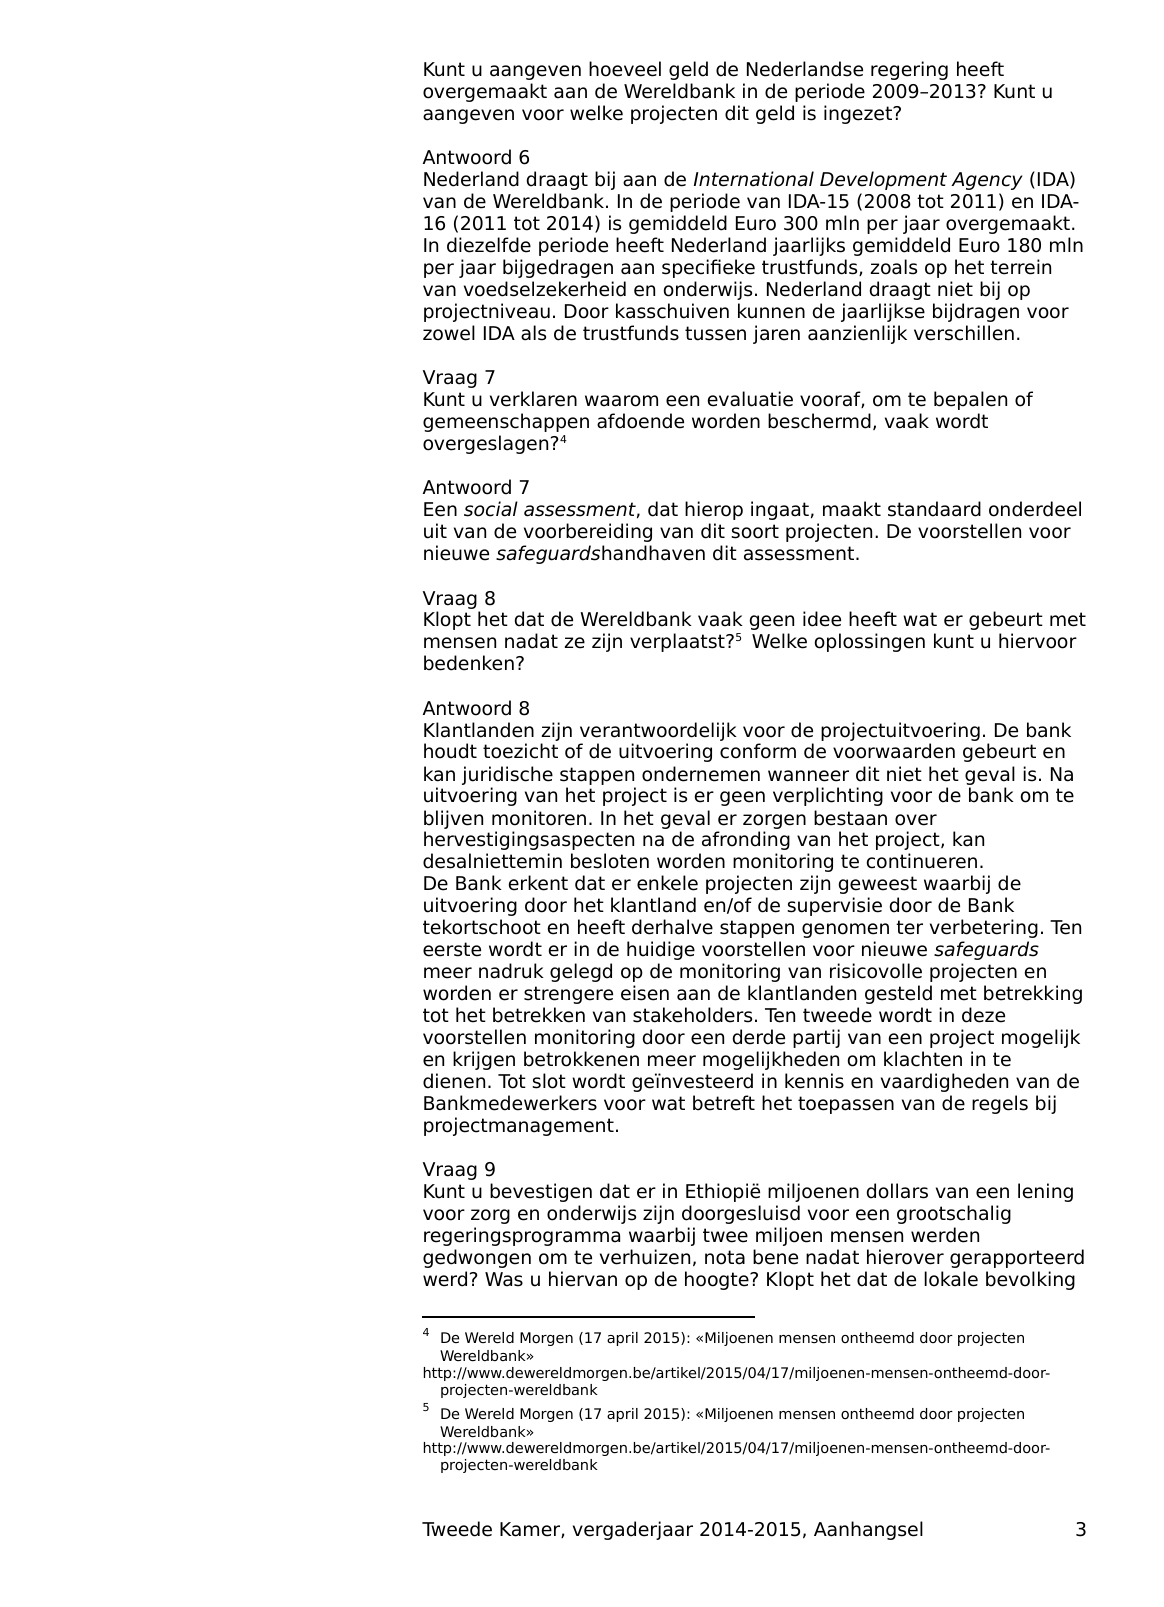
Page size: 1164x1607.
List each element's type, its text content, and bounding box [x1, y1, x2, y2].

text De Wereld Morgen (17 april 2015): «Miljoenen mensen ontheemd door projecten Wereldbank» [422, 1326, 1087, 1365]
text Een social assessment, dat hierop ingaat, maakt standaard onderdeel uit van de voorbereiding van dit soort projecten. De voorstellen voor nieuwe safeguardshandhaven dit assessment. [422, 499, 1087, 565]
text Klopt het dat de Wereldbank vaak geen idee heeft wat er gebeurt met mensen nadat ze zijn verplaatst? Welke oplossingen kunt u hiervoor bedenken? [422, 609, 1087, 675]
text Nederland draagt bij aan de International Development Agency (IDA) van de Wereldbank. In de periode van IDA-15 (2008 tot 2011) en IDA-16 (2011 tot 2014) is gemiddeld Euro 300 mln per jaar overgemaakt. [422, 169, 1087, 235]
text Klantlanden zijn verantwoordelijk voor de projectuitvoering. De bank houdt toezicht of de uitvoering conform de voorwaarden gebeurt en kan juridische stappen ondernemen wanneer dit niet het geval is. Na uitvoering van het project is er geen verplichting voor de bank om te blijven monitoren. In het geval er zorgen bestaan over hervestigingsaspecten na de afronding van het project, kan desalniettemin besloten worden monitoring te continueren. [422, 719, 1087, 873]
text De Wereld Morgen (17 april 2015): «Miljoenen mensen ontheemd door projecten Wereldbank» [422, 1402, 1087, 1441]
text Vraag 8 [422, 587, 1087, 609]
text De Bank erkent dat er enkele projecten zijn geweest waarbij de uitvoering door het klantland en/of de supervisie door de Bank tekortschoot en heeft derhalve stappen genomen ter verbetering. Ten eerste wordt er in de huidige voorstellen voor nieuwe safeguards meer nadruk gelegd op de monitoring van risicovolle projecten en worden er strengere eisen aan de klantlanden gesteld met betrekking tot het betrekken van stakeholders. Ten tweede wordt in deze voorstellen monitoring door een derde partij van een project mogelijk en krijgen betrokkenen meer mogelijkheden om klachten in te dienen. Tot slot wordt geïnvesteerd in kennis en vaardigheden van de Bankmedewerkers voor wat betreft het toepassen van de regels bij projectmanagement. [422, 873, 1087, 1137]
text Vraag 7 [422, 367, 1087, 389]
text Kunt u bevestigen dat er in Ethiopië miljoenen dollars van een lening voor zorg en onderwijs zijn doorgesluisd voor een grootschalig regeringsprogramma waarbij twee miljoen mensen werden gedwongen om te verhuizen, nota bene nadat hierover gerapporteerd werd? Was u hiervan op de hoogte? Klopt het dat de lokale bevolking [422, 1181, 1087, 1291]
text Kunt u aangeven hoeveel geld de Nederlandse regering heeft overgemaakt aan de Wereldbank in de periode 2009–2013? Kunt u aangeven voor welke projecten dit geld is ingezet? [422, 59, 1087, 125]
text Antwoord 8 [422, 697, 1087, 719]
text http://www.dewereldmorgen.be/artikel/2015/04/17/miljoenen-mensen-ontheemd-door-projecten-wereldbank [422, 1441, 1087, 1474]
text In diezelfde periode heeft Nederland jaarlijks gemiddeld Euro 180 mln per jaar bijgedragen aan specifieke trustfunds, zoals op het terrein van voedselzekerheid en onderwijs. Nederland draagt niet bij op projectniveau. Door kasschuiven kunnen de jaarlijkse bijdragen voor zowel IDA als de trustfunds tussen jaren aanzienlijk verschillen. [422, 235, 1087, 345]
text Antwoord 7 [422, 477, 1087, 499]
text Antwoord 6 [422, 147, 1087, 169]
text Kunt u verklaren waarom een evaluatie vooraf, om te bepalen of gemeenschappen afdoende worden beschermd, vaak wordt overgeslagen? [422, 389, 1087, 455]
text http://www.dewereldmorgen.be/artikel/2015/04/17/miljoenen-mensen-ontheemd-door-projecten-wereldbank [422, 1365, 1087, 1399]
text Vraag 9 [422, 1159, 1087, 1181]
